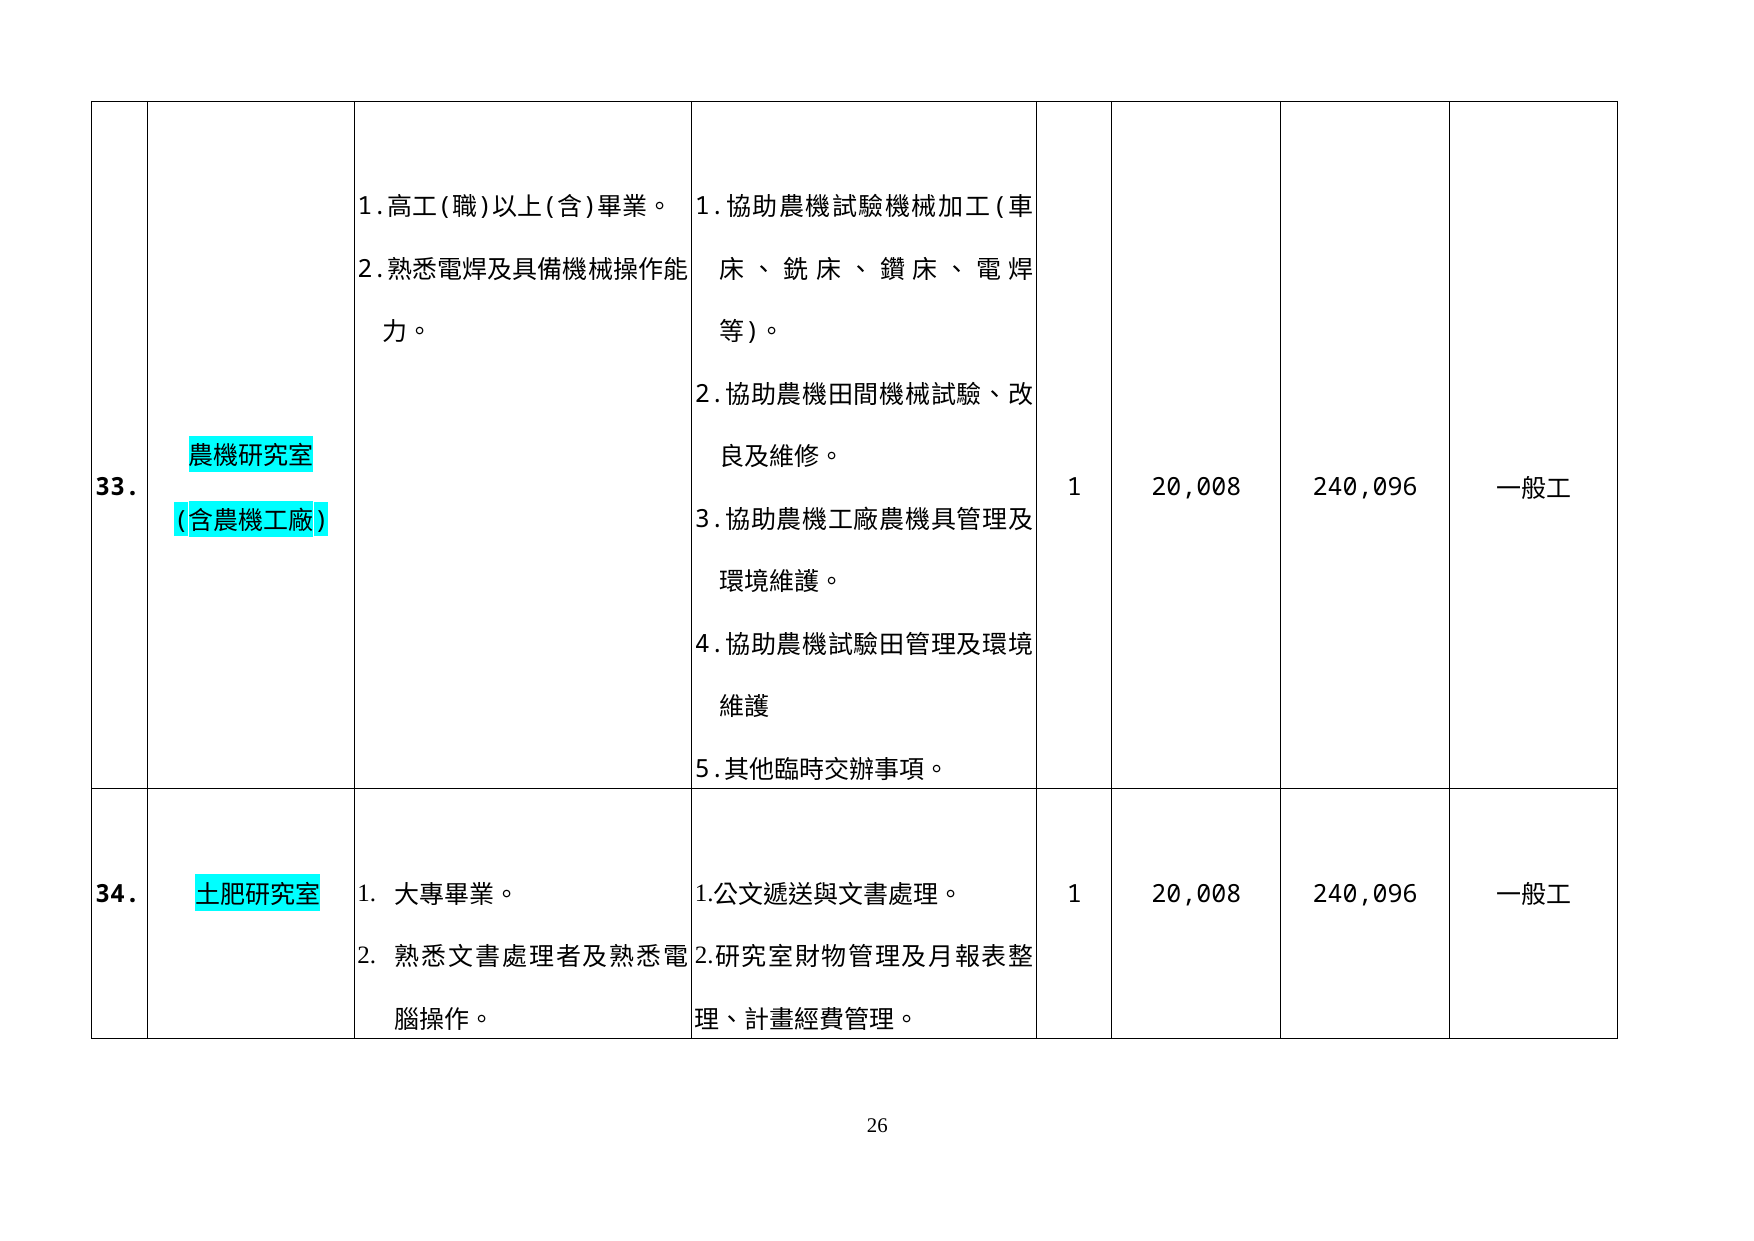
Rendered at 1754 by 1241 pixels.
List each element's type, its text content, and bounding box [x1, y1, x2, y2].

table_cell 1.高工(職)以上(含)畢業。 2.熟悉電焊及具備機械操作能力。 [355, 102, 691, 788]
table_cell 大專畢業。 熟悉文書處理者及熟悉電腦操作。 [355, 789, 691, 1038]
table_cell 1 [1037, 789, 1111, 1038]
table_cell 20,008 [1112, 789, 1280, 1038]
table_cell [92, 102, 147, 788]
table_cell 1 [1037, 102, 1111, 788]
table_cell 240,096 [1281, 789, 1449, 1038]
table_cell 1.公文遞送與文書處理。 2.研究室財物管理及月報表整理、計畫經費管理。 [692, 789, 1036, 1038]
table_cell 240,096 [1281, 102, 1449, 788]
table_cell 一般工 [1450, 102, 1617, 788]
table_cell 土肥研究室 [148, 789, 354, 1038]
table_cell 20,008 [1112, 102, 1280, 788]
table_cell 農機研究室 (含農機工廠) [148, 102, 354, 788]
table_cell [92, 789, 147, 1038]
table_cell 一般工 [1450, 789, 1617, 1038]
table_cell 1.協助農機試驗機械加工(車床、銑床、鑽床、電焊等)。 2.協助農機田間機械試驗、改良及維修。 3.協助農機工廠農機具管理及環境維護。 4.協助農機試驗田管理及環境維護 5.其他臨時交辦事項。 [692, 102, 1036, 788]
